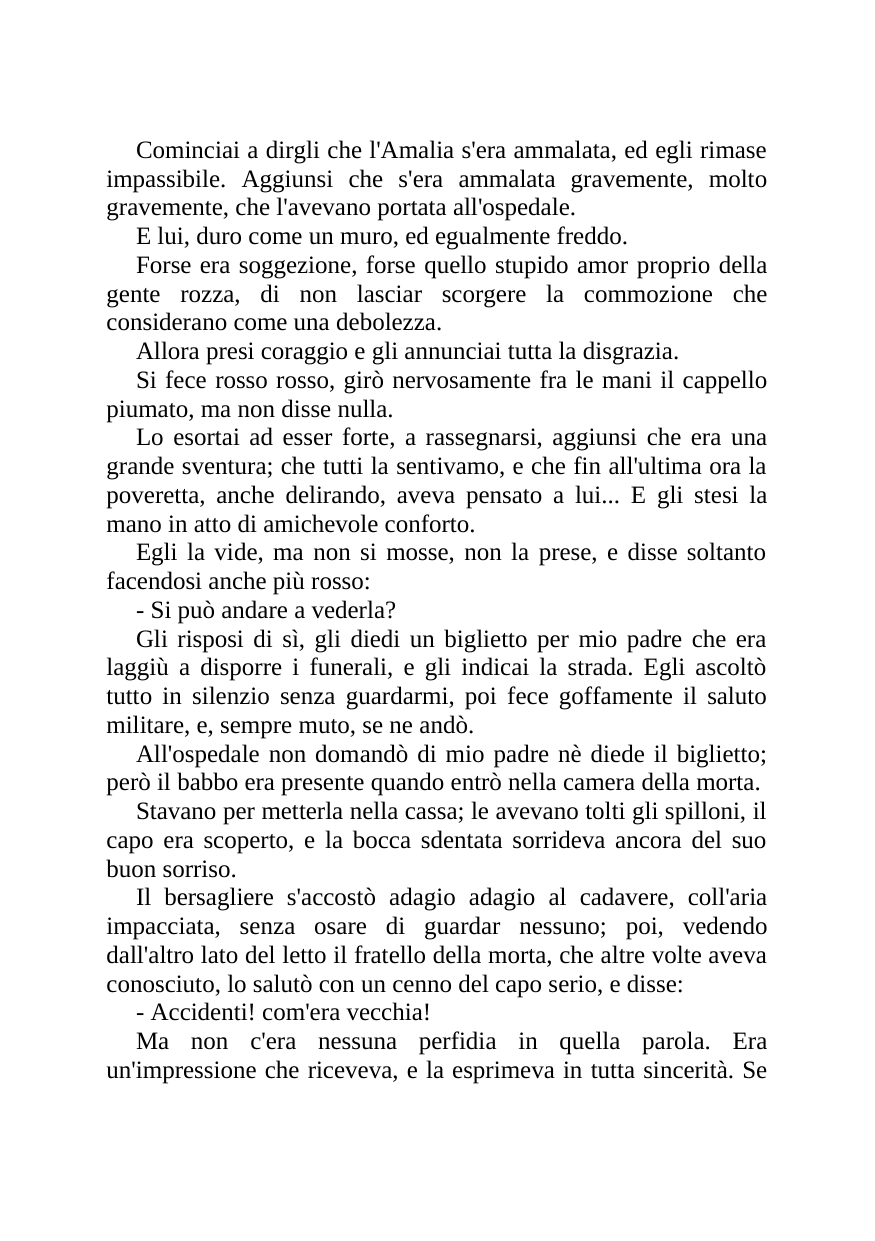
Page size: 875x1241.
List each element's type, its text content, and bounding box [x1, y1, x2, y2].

text Il bersagliere s'accostò adagio adagio al cadavere, coll'aria impacciata, senza osare di guardar nessuno; poi, vedendo dall'altro lato del letto il fratello della morta, che altre volte aveva conosciuto, lo salutò con un cenno del capo serio, e disse: [106, 882, 768, 997]
text - Si può andare a vederla? [106, 595, 768, 624]
text Egli la vide, ma non si mosse, non la prese, e disse soltanto facendosi anche più rosso: [106, 537, 768, 595]
text Cominciai a dirgli che l'Amalia s'era ammalata, ed egli rimase impassibile. Aggiunsi che s'era ammalata gravemente, molto gravemente, che l'avevano portata all'ospedale. [106, 135, 768, 221]
text E lui, duro come un muro, ed egualmente freddo. [106, 221, 768, 250]
text All'ospedale non domandò di mio padre nè diede il biglietto; però il babbo era presente quando entrò nella camera della morta. [106, 739, 768, 796]
text Allora presi coraggio e gli annunciai tutta la disgrazia. [106, 336, 768, 365]
text Si fece rosso rosso, girò nervosamente fra le mani il cappello piumato, ma non disse nulla. [106, 365, 768, 422]
text Forse era soggezione, forse quello stupido amor proprio della gente rozza, di non lasciar scorgere la commozione che considerano come una debolezza. [106, 250, 768, 336]
text - Accidenti! com'era vecchia! [106, 997, 768, 1026]
text Stavano per metterla nella cassa; le avevano tolti gli spilloni, il capo era scoperto, e la bocca sdentata sorrideva ancora del suo buon sorriso. [106, 796, 768, 882]
text Ma non c'era nessuna perfidia in quella parola. Era un'impressione che riceveva, e la esprimeva in tutta sincerità. Se [106, 1026, 768, 1084]
text Gli risposi di sì, gli diedi un biglietto per mio padre che era laggiù a disporre i funerali, e gli indicai la strada. Egli ascoltò tutto in silenzio senza guardarmi, poi fece goffamente il saluto militare, e, sempre muto, se ne andò. [106, 624, 768, 739]
text Lo esortai ad esser forte, a rassegnarsi, aggiunsi che era una grande sventura; che tutti la sentivamo, e che fin all'ultima ora la poveretta, anche delirando, aveva pensato a lui... E gli stesi la mano in atto di amichevole conforto. [106, 422, 768, 537]
